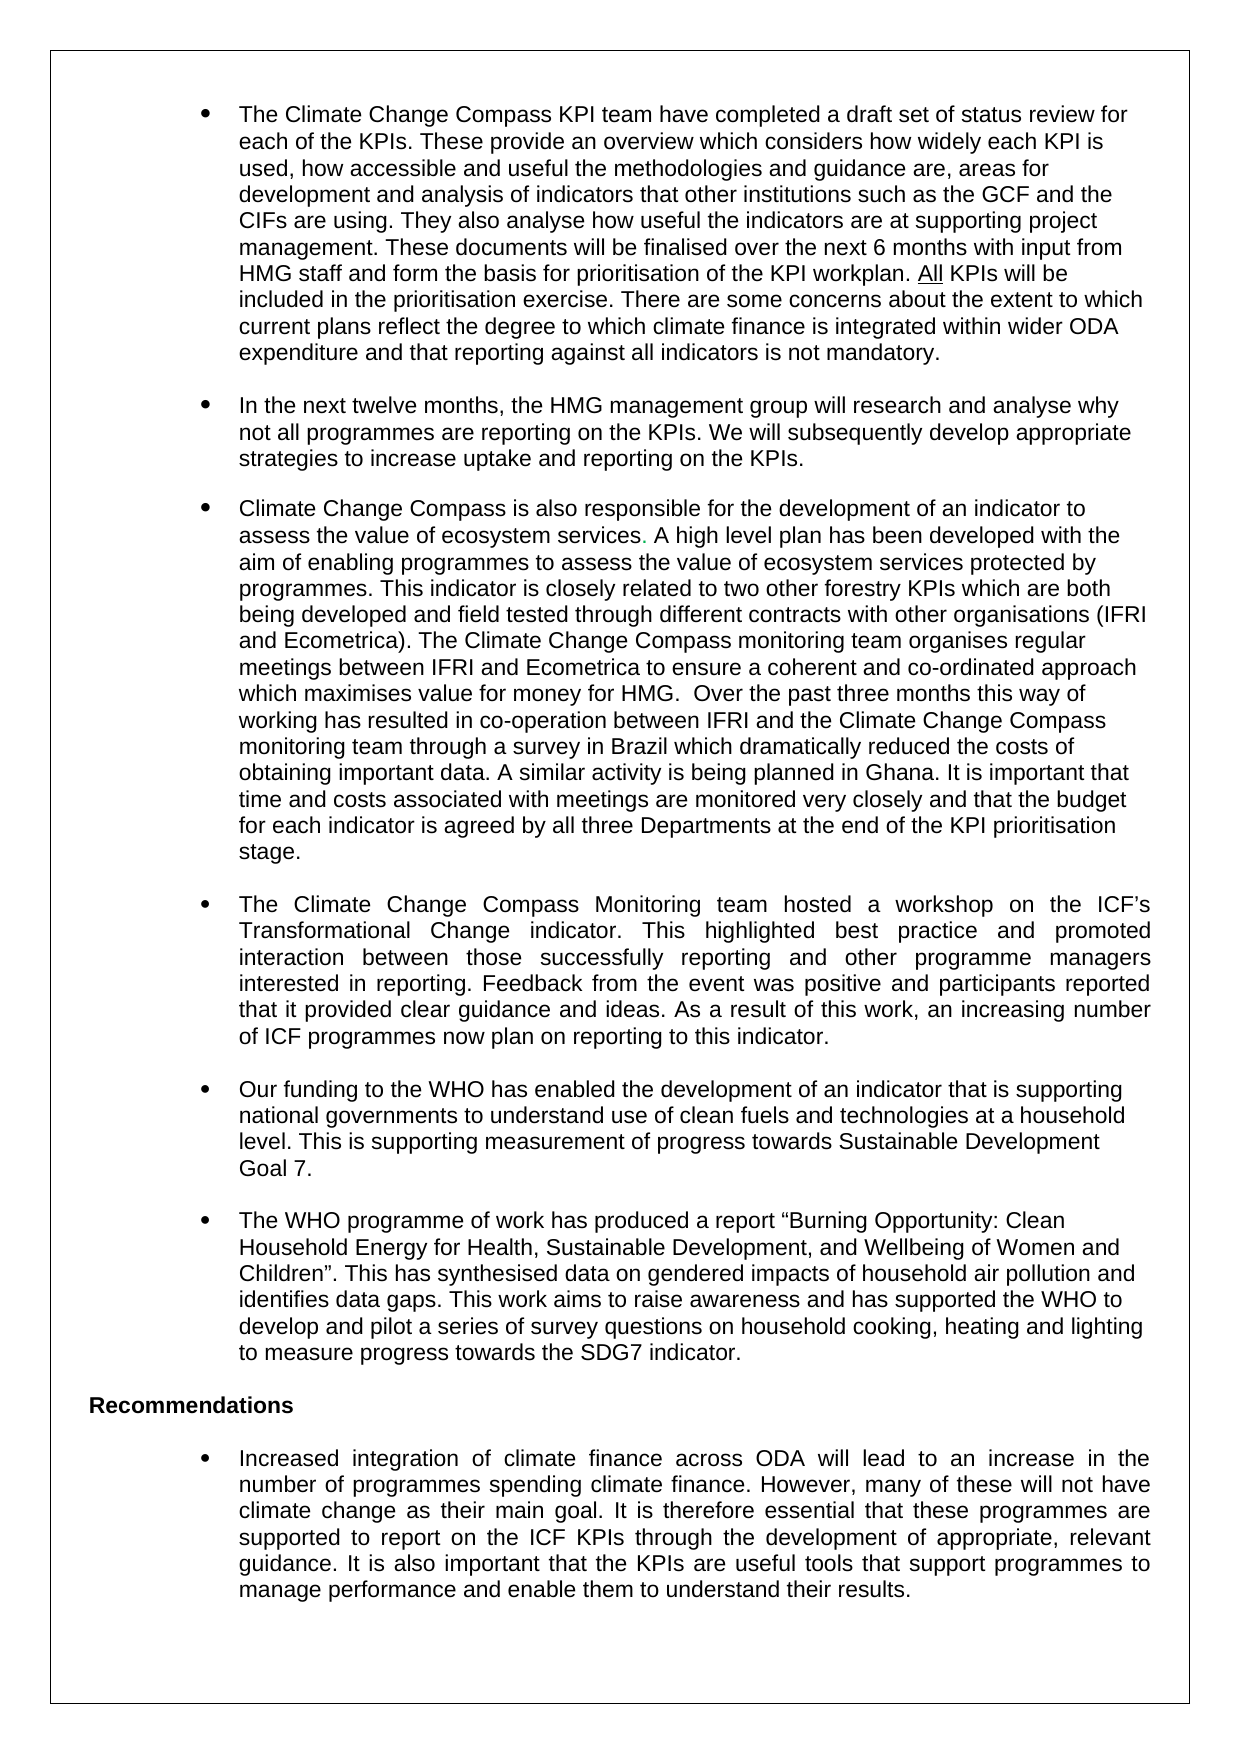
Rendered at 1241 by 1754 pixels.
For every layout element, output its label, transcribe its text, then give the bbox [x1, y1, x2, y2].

text Recommendations [89, 1392, 1152, 1418]
list Climate Change Compass is also responsible for the development of an indicator to assess the value of ecosystem services. A high level plan has been developed with the aim of enabling programmes to assess the value of ecosystem services protected by programmes. This indicator is closely related to two other forestry KPIs which are both being developed and field tested through different contracts with other organisations (IFRI and Ecometrica). The Climate Change Compass monitoring team organises regular meetings between IFRI and Ecometrica to ensure a coherent and co-ordinated approach which maximises value for money for HMG. Over the past three months this way of working has resulted in co-operation between IFRI and the Climate Change Compass monitoring team through a survey in Brazil which dramatically reduced the costs of obtaining important data. A similar activity is being planned in Ghana. It is important that time and costs associated with meetings are monitored very closely and that the budget for each indicator is agreed by all three Departments at the end of the KPI prioritisation stage. [201, 495, 1152, 865]
list In the next twelve months, the HMG management group will research and analyse why not all programmes are reporting on the KPIs. We will subsequently develop appropriate strategies to increase uptake and reporting on the KPIs. [201, 392, 1152, 471]
list The WHO programme of work has produced a report “Burning Opportunity: Clean Household Energy for Health, Sustainable Development, and Wellbeing of Women and Children”. This has synthesised data on gendered impacts of household air pollution and identifies data gaps. This work aims to raise awareness and has supported the WHO to develop and pilot a series of survey questions on household cooking, heating and lighting to measure progress towards the SDG7 indicator. [201, 1207, 1152, 1365]
list Our funding to the WHO has enabled the development of an indicator that is supporting national governments to understand use of clean fuels and technologies at a household level. This is supporting measurement of progress towards Sustainable Development Goal 7. [201, 1076, 1152, 1181]
list The Climate Change Compass KPI team have completed a draft set of status review for each of the KPIs. These provide an overview which considers how widely each KPI is used, how accessible and useful the methodologies and guidance are, areas for development and analysis of indicators that other institutions such as the GCF and the CIFs are using. They also analyse how useful the indicators are at supporting project management. These documents will be finalised over the next 6 months with input from HMG staff and form the basis for prioritisation of the KPI workplan. All KPIs will be included in the prioritisation exercise. There are some concerns about the extent to which current plans reflect the degree to which climate finance is integrated within wider ODA expenditure and that reporting against all indicators is not mandatory. [201, 101, 1152, 365]
list Increased integration of climate finance across ODA will lead to an increase in the number of programmes spending climate finance. However, many of these will not have climate change as their main goal. It is therefore essential that these programmes are supported to report on the ICF KPIs through the development of appropriate, relevant guidance. It is also important that the KPIs are useful tools that support programmes to manage performance and enable them to understand their results. [201, 1444, 1152, 1603]
list The Climate Change Compass Monitoring team hosted a workshop on the ICF’s Transformational Change indicator. This highlighted best practice and promoted interaction between those successfully reporting and other programme managers interested in reporting. Feedback from the event was positive and participants reported that it provided clear guidance and ideas. As a result of this work, an increasing number of ICF programmes now plan on reporting to this indicator. [201, 891, 1152, 1049]
